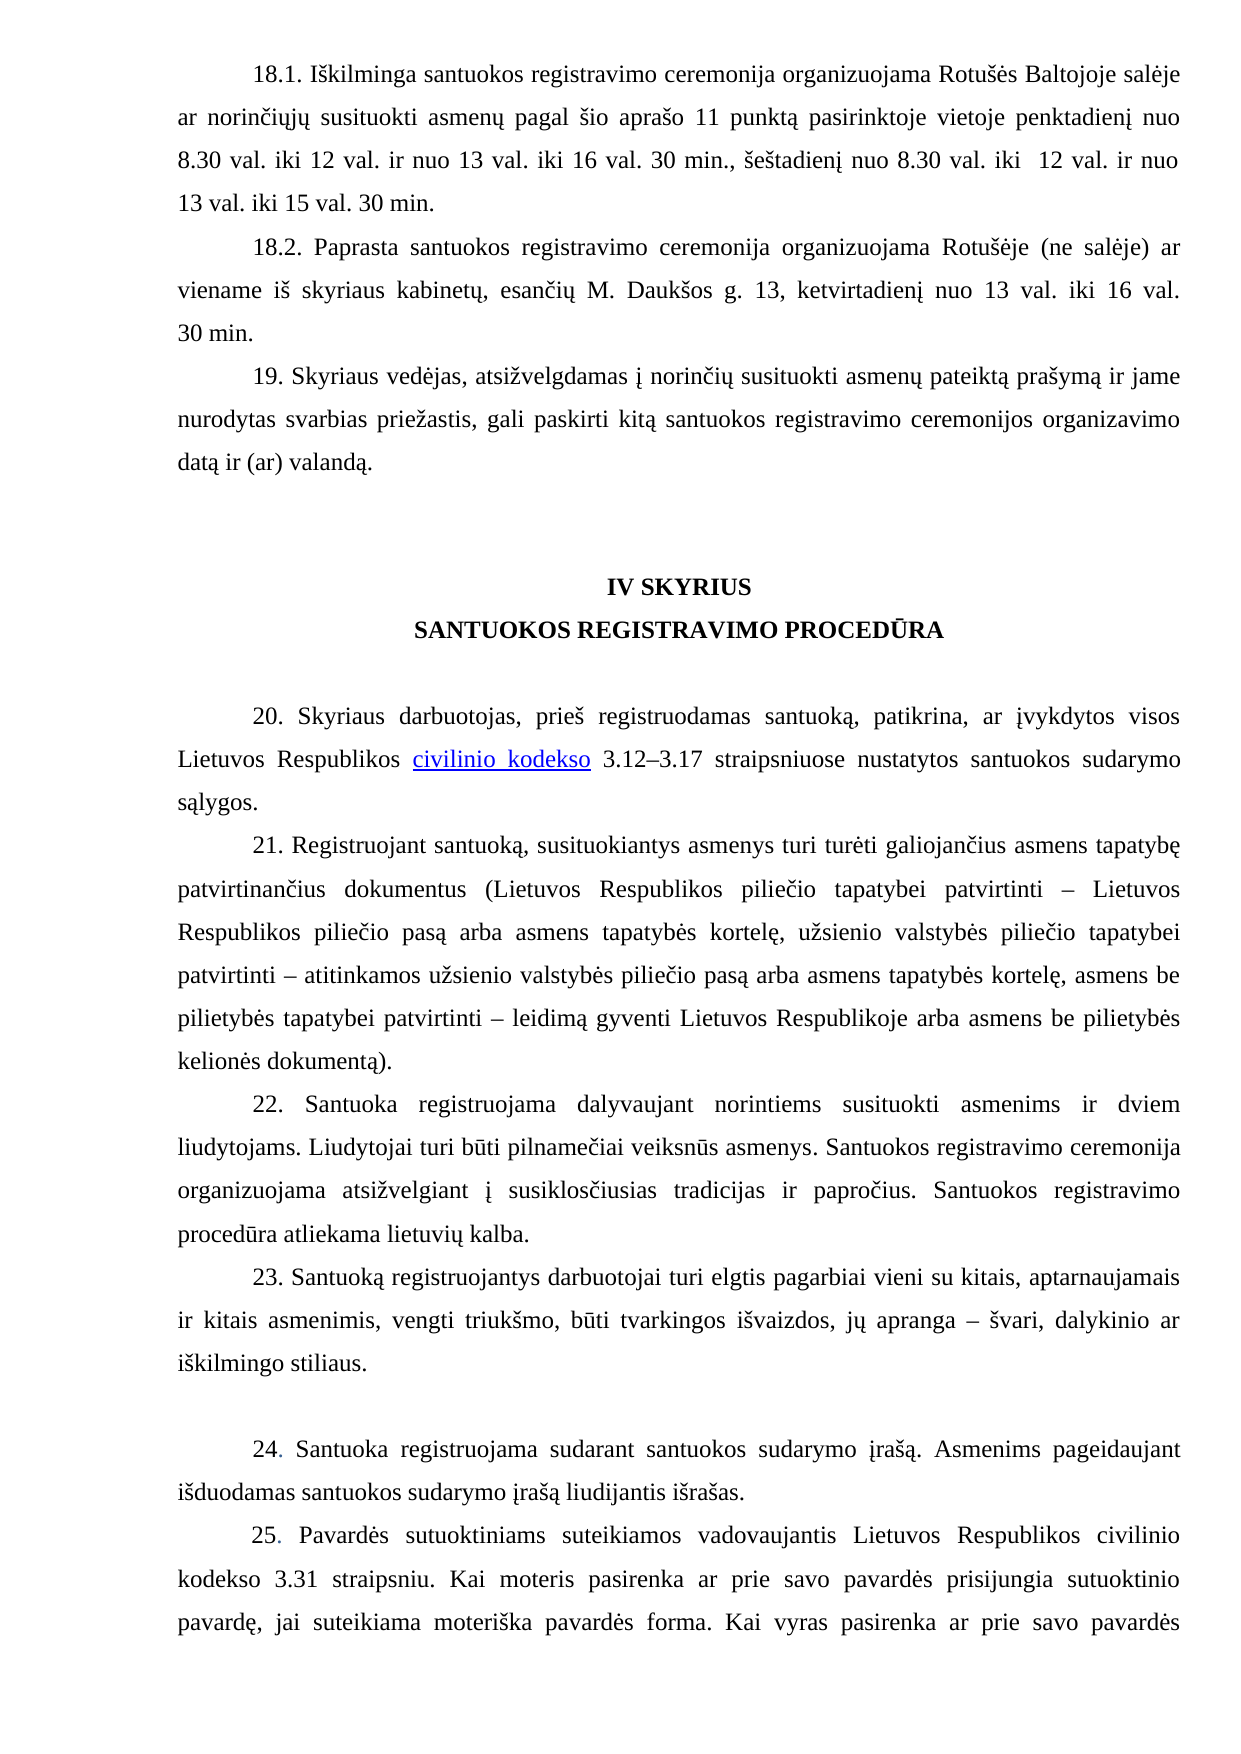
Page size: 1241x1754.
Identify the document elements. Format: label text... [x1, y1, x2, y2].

text 18.1. Iškilminga santuokos registravimo ceremonija organizuojama Rotušės Baltojoje salėje ar norinčiųjų susituokti asmenų pagal šio aprašo 11 punktą pasirinktoje vietoje penktadienį nuo 8.30 val. iki 12 val. ir nuo 13 val. iki 16 val. 30 min., šeštadienį nuo 8.30 val. iki 12 val. ir nuo 13 val. iki 15 val. 30 min. [177, 59, 1181, 217]
text 20. Skyriaus darbuotojas, prieš registruodamas santuoką, patikrina, ar įvykdytos visos Lietuvos Respublikos civilinio kodekso 3.12–3.17 straipsniuose nustatytos santuokos sudarymo sąlygos. [177, 701, 1181, 816]
text SANTUOKOS REGISTRAVIMO PROCEDŪRA [177, 615, 1181, 644]
text 18.2. Paprasta santuokos registravimo ceremonija organizuojama Rotušėje (ne salėje) ar viename iš skyriaus kabinetų, esančių M. Daukšos g. 13, ketvirtadienį nuo 13 val. iki 16 val. 30 min. [177, 232, 1181, 347]
text 22. Santuoka registruojama dalyvaujant norintiems susituokti asmenims ir dviem liudytojams. Liudytojai turi būti pilnamečiai veiksnūs asmenys. Santuokos registravimo ceremonija organizuojama atsižvelgiant į susiklosčiusias tradicijas ir papročius. Santuokos registravimo procedūra atliekama lietuvių kalba. [177, 1089, 1181, 1247]
text 21. Registruojant santuoką, susituokiantys asmenys turi turėti galiojančius asmens tapatybę patvirtinančius dokumentus (Lietuvos Respublikos piliečio tapatybei patvirtinti – Lietuvos Respublikos piliečio pasą arba asmens tapatybės kortelę, užsienio valstybės piliečio tapatybei patvirtinti – atitinkamos užsienio valstybės piliečio pasą arba asmens tapatybės kortelę, asmens be pilietybės tapatybei patvirtinti – leidimą gyventi Lietuvos Respublikoje arba asmens be pilietybės kelionės dokumentą). [177, 831, 1181, 1075]
text 24. Santuoka registruojama sudarant santuokos sudarymo įrašą. Asmenims pageidaujant išduodamas santuokos sudarymo įrašą liudijantis išrašas. [177, 1434, 1181, 1506]
text 23. Santuoką registruojantys darbuotojai turi elgtis pagarbiai vieni su kitais, aptarnaujamais ir kitais asmenimis, vengti triukšmo, būti tvarkingos išvaizdos, jų apranga – švari, dalykinio ar iškilmingo stiliaus. [177, 1262, 1181, 1377]
text 25. Pavardės sutuoktiniams suteikiamos vadovaujantis Lietuvos Respublikos civilinio kodekso 3.31 straipsniu. Kai moteris pasirenka ar prie savo pavardės prisijungia sutuoktinio pavardę, jai suteikiama moteriška pavardės forma. Kai vyras pasirenka ar prie savo pavardės [177, 1521, 1181, 1636]
text 19. Skyriaus vedėjas, atsižvelgdamas į norinčių susituokti asmenų pateiktą prašymą ir jame nurodytas svarbias priežastis, gali paskirti kitą santuokos registravimo ceremonijos organizavimo datą ir (ar) valandą. [177, 361, 1181, 476]
text IV SKYRIUS [177, 572, 1181, 601]
